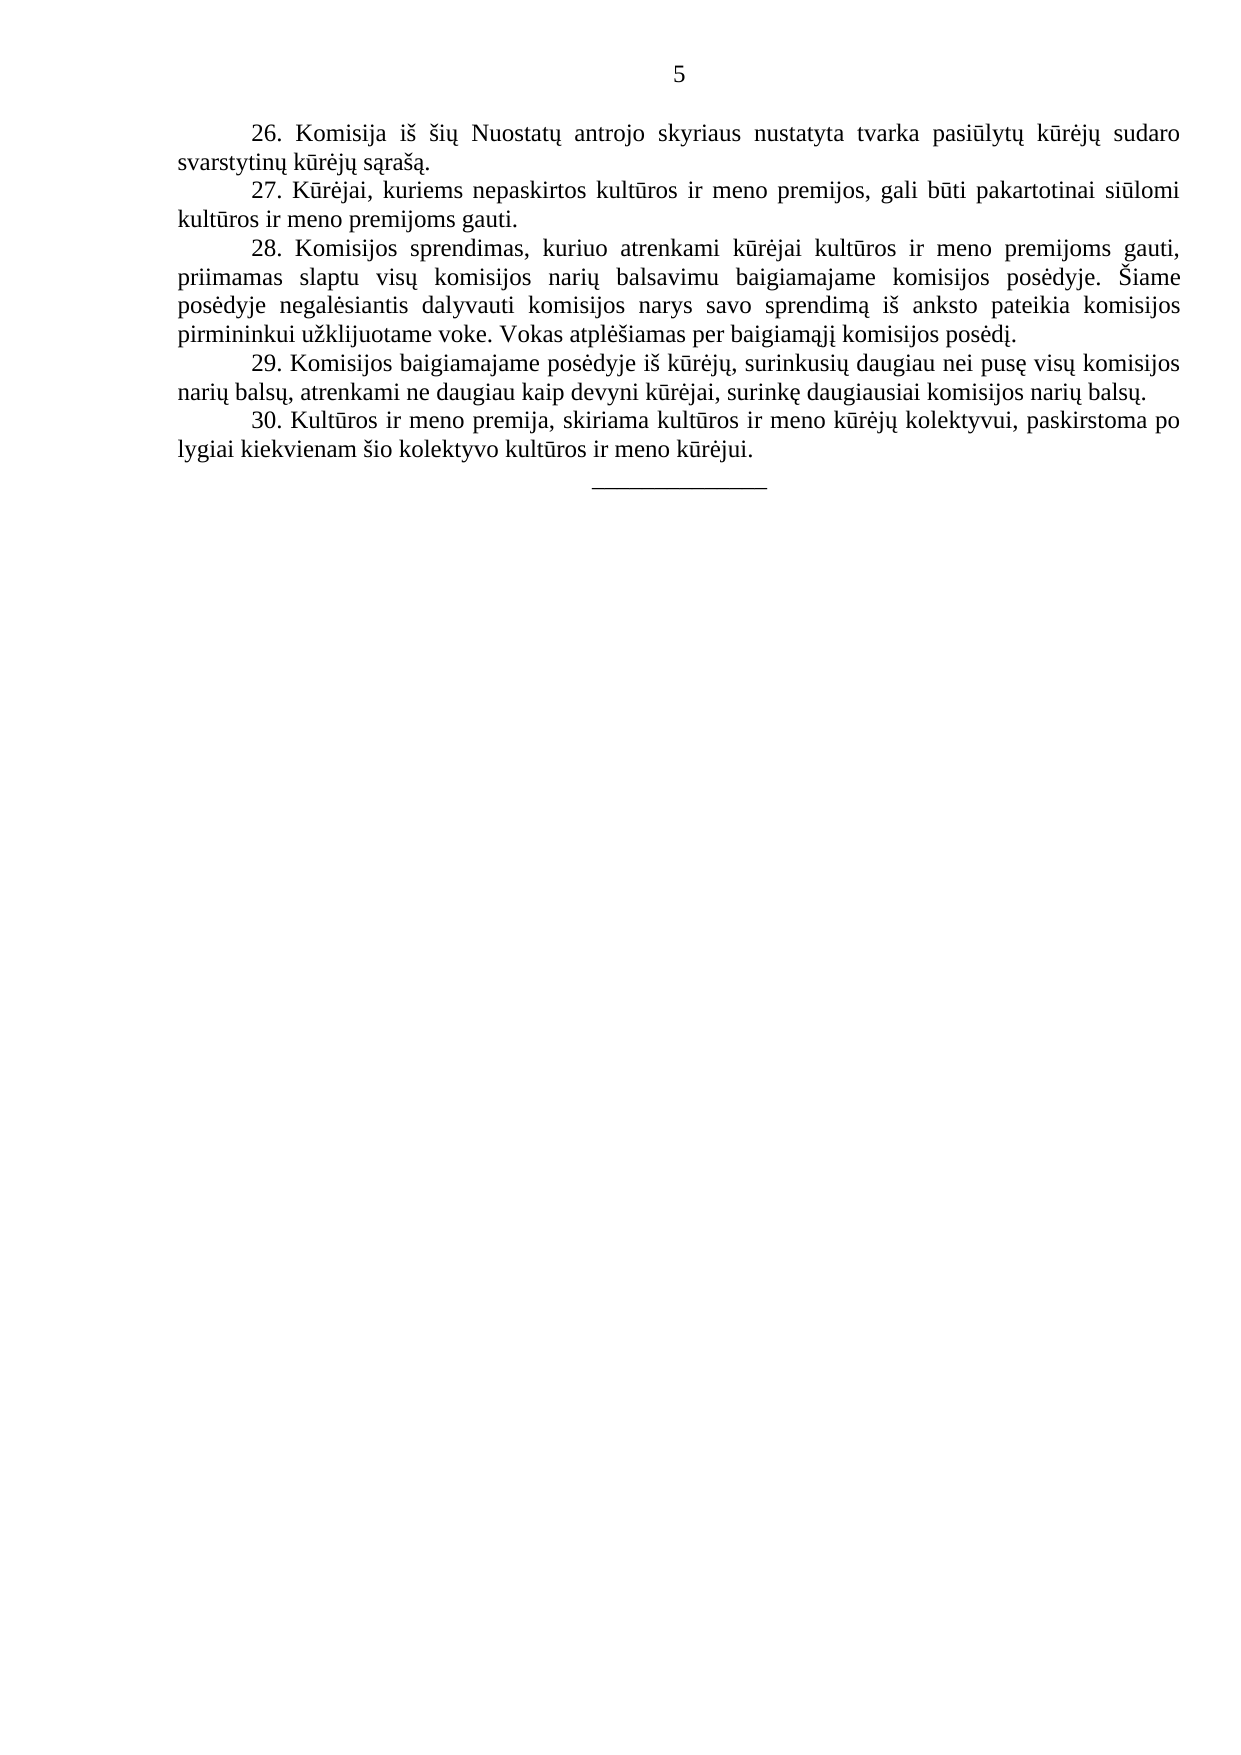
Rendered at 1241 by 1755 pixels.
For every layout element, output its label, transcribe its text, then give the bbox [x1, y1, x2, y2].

text ______________ [177, 463, 1181, 492]
text 28. Komisijos sprendimas, kuriuo atrenkami kūrėjai kultūros ir meno premijoms gauti, priimamas slaptu visų komisijos narių balsavimu baigiamajame komisijos posėdyje. Šiame posėdyje negalėsiantis dalyvauti komisijos narys savo sprendimą iš anksto pateikia komisijos pirmininkui užklijuotame voke. Vokas atplėšiamas per baigiamąjį komisijos posėdį. [177, 233, 1181, 348]
text 27. Kūrėjai, kuriems nepaskirtos kultūros ir meno premijos, gali būti pakartotinai siūlomi kultūros ir meno premijoms gauti. [177, 176, 1181, 233]
text 26. Komisija iš šių Nuostatų antrojo skyriaus nustatyta tvarka pasiūlytų kūrėjų sudaro svarstytinų kūrėjų sąrašą. [177, 118, 1181, 176]
text 30. Kultūros ir meno premija, skiriama kultūros ir meno kūrėjų kolektyvui, paskirstoma po lygiai kiekvienam šio kolektyvo kultūros ir meno kūrėjui. [177, 406, 1181, 463]
text 29. Komisijos baigiamajame posėdyje iš kūrėjų, surinkusių daugiau nei pusę visų komisijos narių balsų, atrenkami ne daugiau kaip devyni kūrėjai, surinkę daugiausiai komisijos narių balsų. [177, 348, 1181, 406]
